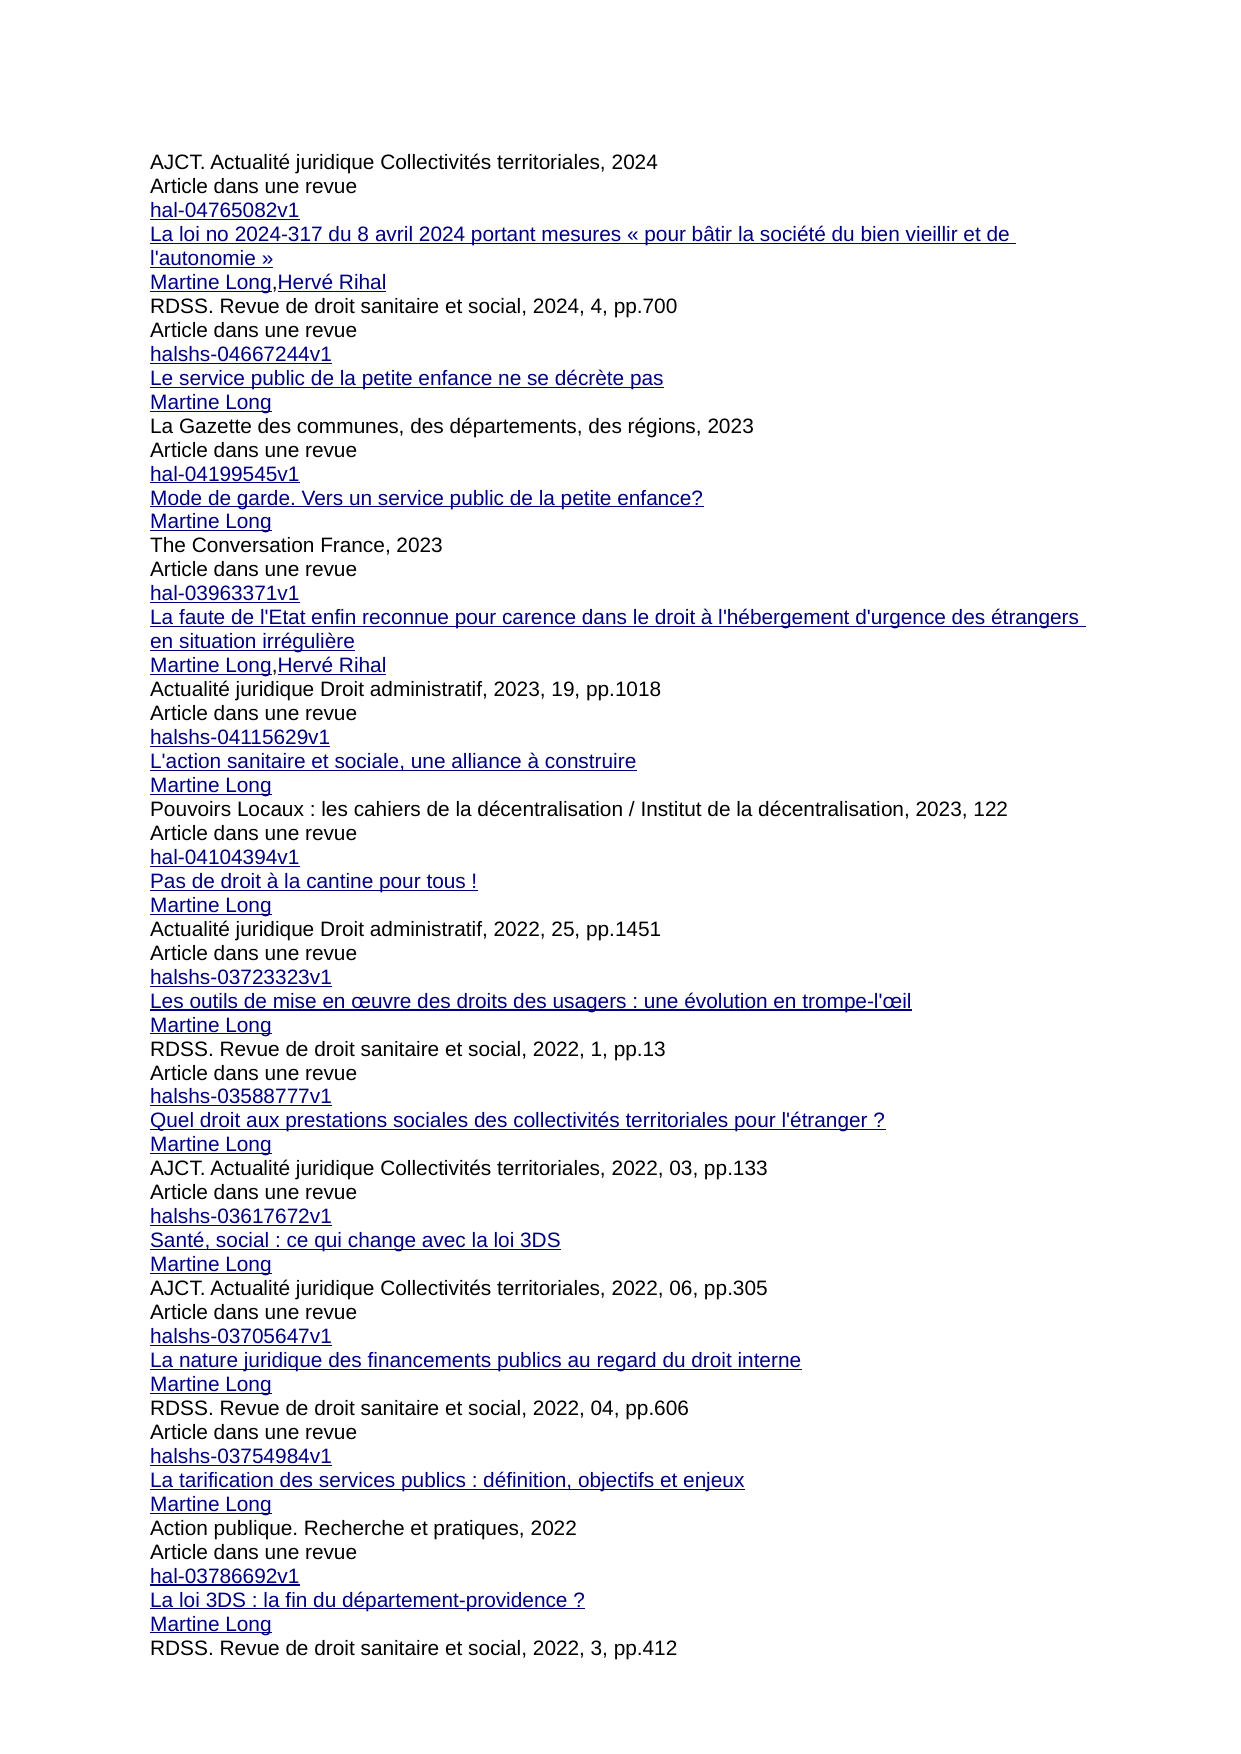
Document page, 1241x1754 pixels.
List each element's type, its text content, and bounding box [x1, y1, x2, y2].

table_cell L'action sanitaire et sociale, une alliance à construire Martine Long Pouvoirs Locaux : les cahiers de la décentralisation / Institut de la décentralisation, 2023, 122 Article dans une revue hal-04104394v1 [150, 749, 1090, 869]
table_cell La faute de l'Etat enfin reconnue pour carence dans le droit à l'hébergement d'urgence des étrangers en situation irrégulière Martine Long,Hervé Rihal Actualité juridique Droit administratif, 2023, 19, pp.1018 Article dans une revue halshs-04115629v1 [150, 605, 1090, 749]
table_cell Les outils de mise en œuvre des droits des usagers : une évolution en trompe-l'œil Martine Long RDSS. Revue de droit sanitaire et social, 2022, 1, pp.13 Article dans une revue halshs-03588777v1 [150, 989, 1090, 1108]
table_cell Quel droit aux prestations sociales des collectivités territoriales pour l'étranger ? Martine Long AJCT. Actualité juridique Collectivités territoriales, 2022, 03, pp.133 Article dans une revue halshs-03617672v1 [150, 1108, 1090, 1228]
table_cell La tarification des services publics : définition, objectifs et enjeux Martine Long Action publique. Recherche et pratiques, 2022 Article dans une revue hal-03786692v1 [150, 1468, 1090, 1587]
table_cell La loi 3DS : la fin du département-providence ? Martine Long RDSS. Revue de droit sanitaire et social, 2022, 3, pp.412 [150, 1588, 1090, 1659]
table_cell La loi no 2024-317 du 8 avril 2024 portant mesures « pour bâtir la société du bien vieillir et de l'autonomie » Martine Long,Hervé Rihal RDSS. Revue de droit sanitaire et social, 2024, 4, pp.700 Article dans une revue halshs-04667244v1 [150, 222, 1090, 366]
table_cell Mode de garde. Vers un service public de la petite enfance? Martine Long The Conversation France, 2023 Article dans une revue hal-03963371v1 [150, 485, 1090, 605]
table_cell La nature juridique des financements publics au regard du droit interne Martine Long RDSS. Revue de droit sanitaire et social, 2022, 04, pp.606 Article dans une revue halshs-03754984v1 [150, 1348, 1090, 1468]
table_cell Santé, social : ce qui change avec la loi 3DS Martine Long AJCT. Actualité juridique Collectivités territoriales, 2022, 06, pp.305 Article dans une revue halshs-03705647v1 [150, 1228, 1090, 1348]
table_cell Pas de droit à la cantine pour tous ! Martine Long Actualité juridique Droit administratif, 2022, 25, pp.1451 Article dans une revue halshs-03723323v1 [150, 869, 1090, 988]
table_cell Le service public de la petite enfance ne se décrète pas Martine Long La Gazette des communes, des départements, des régions, 2023 Article dans une revue hal-04199545v1 [150, 366, 1090, 485]
table_cell AJCT. Actualité juridique Collectivités territoriales, 2024 Article dans une revue hal-04765082v1 [150, 150, 1090, 222]
